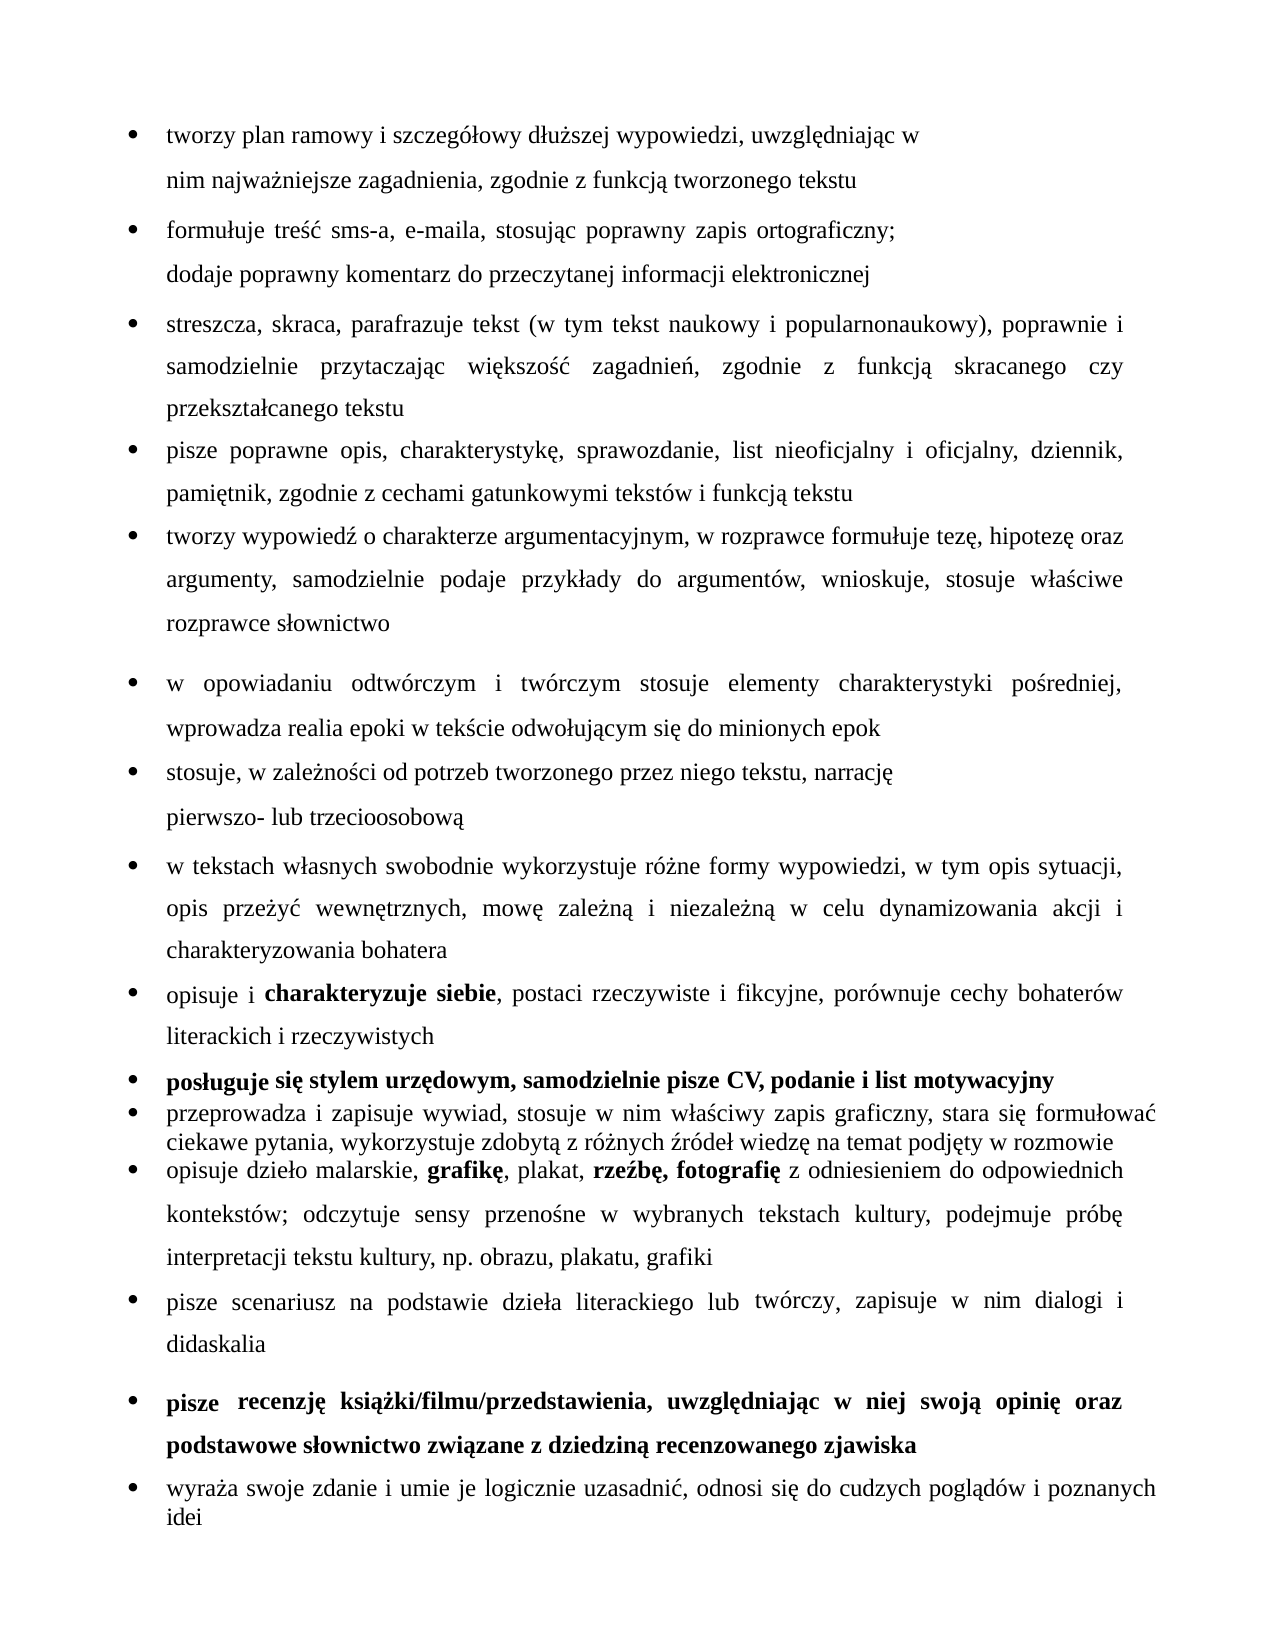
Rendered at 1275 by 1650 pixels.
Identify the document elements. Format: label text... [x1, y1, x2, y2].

list tworzy wypowiedź o charakterze argumentacyjnym, w rozprawce formułuje tezę, hipotezę oraz argumenty, samodzielnie podaje przykłady do argumentów, wnioskuje, stosuje właściwe rozprawce słownictwo [129, 521, 1123, 636]
list tworzy plan ramowy i szczegółowy dłuższej wypowiedzi, uwzględniając w [129, 118, 1157, 150]
list stosuje, w zależności od potrzeb tworzonego przez niego tekstu, narrację [129, 757, 1157, 786]
subtitle pisze recenzję książki/filmu/przedstawienia, uwzględniając w niej swoją opinię oraz podstawowe słownictwo związane z dziedziną recenzowanego zjawiska [129, 1386, 1123, 1458]
list wyraża swoje zdanie i umie je logicznie uzasadnić, odnosi się do cudzych poglądów i poznanych idei [129, 1473, 1157, 1531]
text pierwszo- lub trzecioosobową [166, 802, 1157, 830]
text nim najważniejsze zagadnienia, zgodnie z funkcją tworzonego tekstu [166, 165, 1157, 194]
list w opowiadaniu odtwórczym i twórczym stosuje elementy charakterystyki pośredniej, wprowadza realia epoki w tekście odwołującym się do minionych epok [129, 666, 1123, 742]
subtitle posługuje się stylem urzędowym, samodzielnie pisze CV, podanie i list motywacyjny [129, 1065, 1157, 1096]
list formułuje treść sms-a, e-maila, stosując poprawny zapis ortograficzny; [129, 215, 1157, 244]
list opisuje dzieło malarskie, grafikę, plakat, rzeźbę, fotografię z odniesieniem do odpowiednich kontekstów; odczytuje sensy przenośne w wybranych tekstach kultury, podejmuje próbę interpretacji tekstu kultury, np. obrazu, plakatu, grafiki [129, 1156, 1124, 1271]
list streszcza, skraca, parafrazuje tekst (w tym tekst naukowy i popularnonaukowy), poprawnie i samodzielnie przytaczając większość zagadnień, zgodnie z funkcją skracanego czy przekształcanego tekstu [129, 309, 1124, 421]
subtitle przeprowadza i zapisuje wywiad, stosuje w nim właściwy zapis graficzny, stara się formułować ciekawe pytania, wykorzystuje zdobytą z różnych źródeł wiedzę na temat podjęty w rozmowie [129, 1098, 1157, 1156]
text dodaje poprawny komentarz do przeczytanej informacji elektronicznej [166, 259, 1157, 288]
list pisze poprawne opis, charakterystykę, sprawozdanie, list nieoficjalny i oficjalny, dziennik, pamiętnik, zgodnie z cechami gatunkowymi tekstów i funkcją tekstu [129, 435, 1124, 507]
list opisuje i charakteryzuje siebie, postaci rzeczywiste i fikcyjne, porównuje cechy bohaterów literackich i rzeczywistych [129, 978, 1123, 1050]
list w tekstach własnych swobodnie wykorzystuje różne formy wypowiedzi, w tym opis sytuacji, opis przeżyć wewnętrznych, mowę zależną i niezależną w celu dynamizowania akcji i charakteryzowania bohatera [129, 851, 1123, 964]
list pisze scenariusz na podstawie dzieła literackiego lub twórczy, zapisuje w nim dialogi i didaskalia [129, 1285, 1124, 1358]
